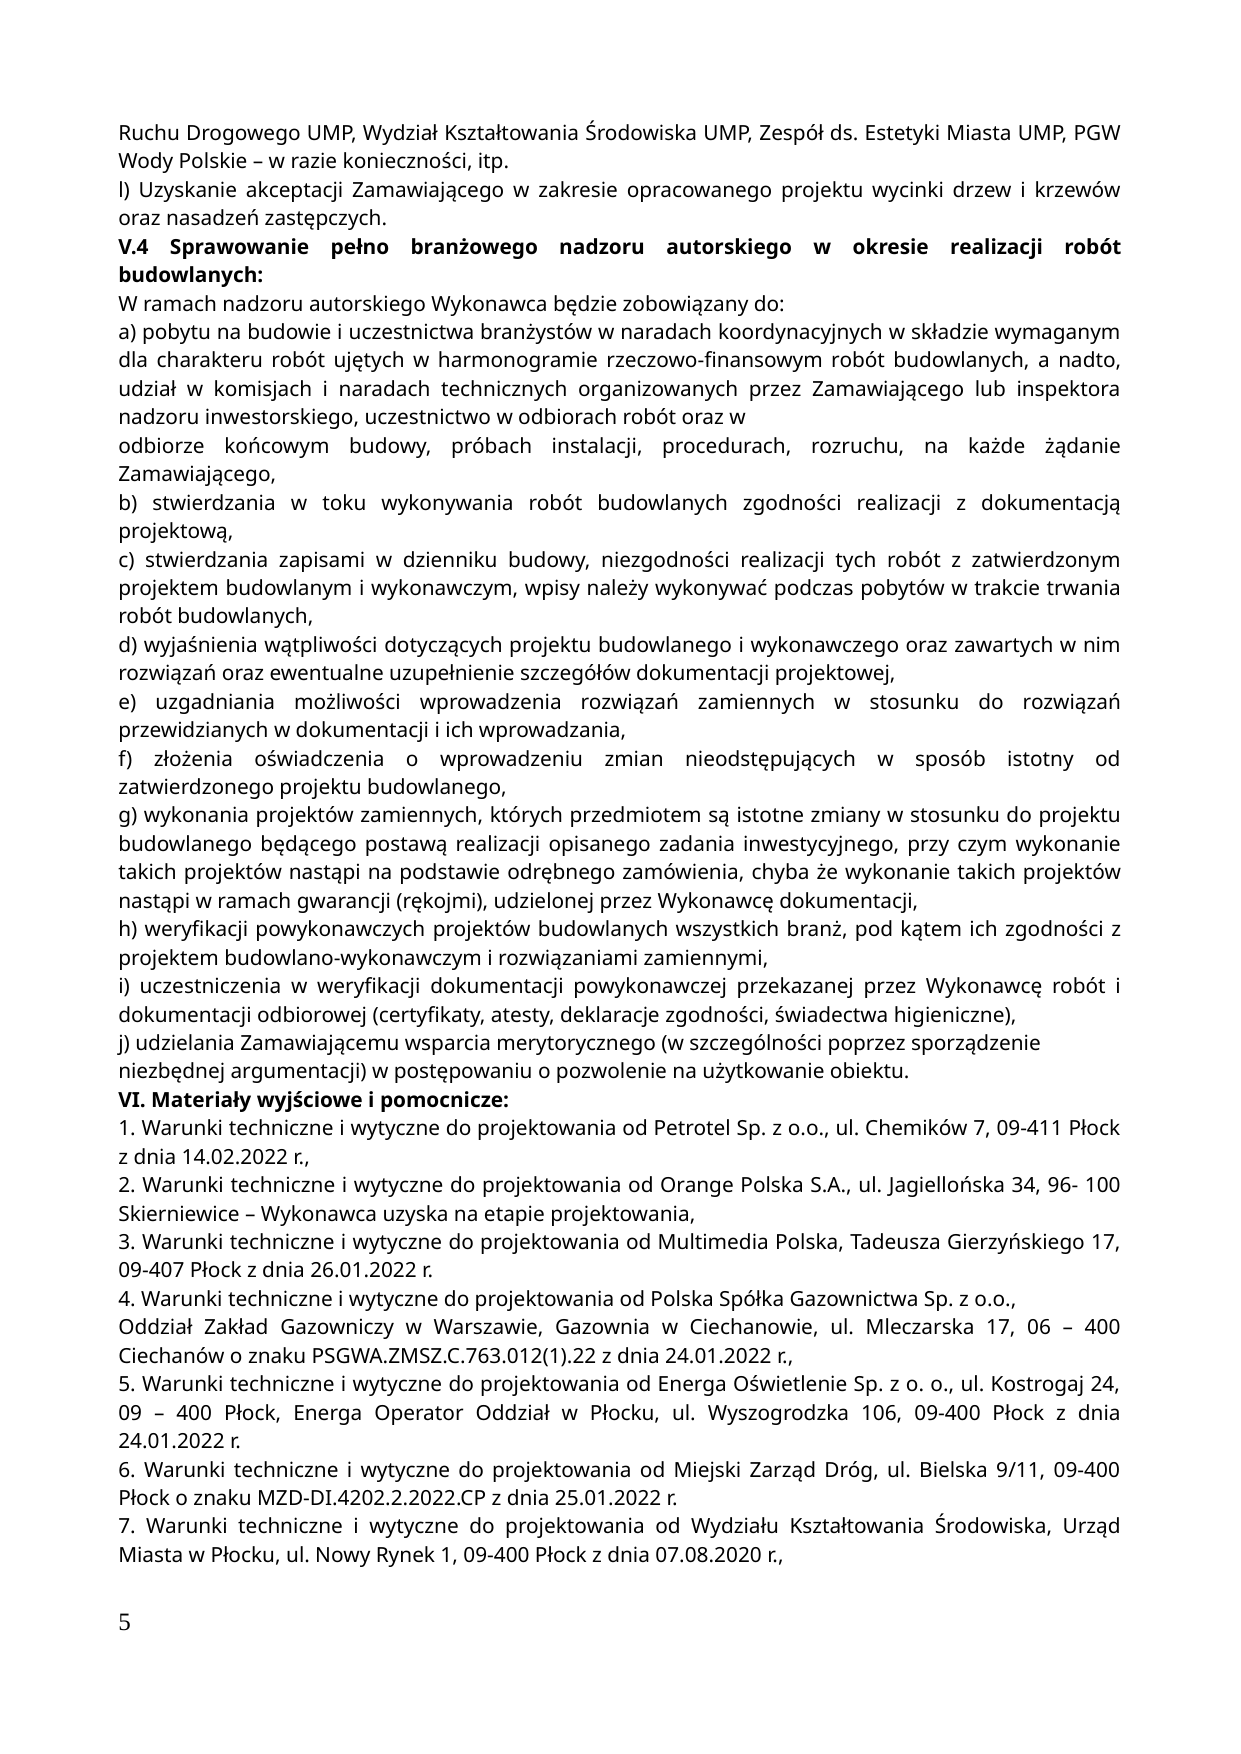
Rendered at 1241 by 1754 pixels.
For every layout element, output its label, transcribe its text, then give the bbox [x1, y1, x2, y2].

text j) udzielania Zamawiającemu wsparcia merytorycznego (w szczególności poprzez sporządzenie [118, 1028, 1122, 1057]
text e) uzgadniania możliwości wprowadzenia rozwiązań zamiennych w stosunku do rozwiązań przewidzianych w dokumentacji i ich wprowadzania, [118, 687, 1122, 744]
text l) Uzyskanie akceptacji Zamawiającego w zakresie opracowanego projektu wycinki drzew i krzewów oraz nasadzeń zastępczych. [118, 175, 1122, 232]
text VI. Materiały wyjściowe i pomocnicze: [118, 1085, 1122, 1113]
text 7. Warunki techniczne i wytyczne do projektowania od Wydziału Kształtowania Środowiska, Urząd Miasta w Płocku, ul. Nowy Rynek 1, 09-400 Płock z dnia 07.08.2020 r., [118, 1512, 1122, 1568]
text b) stwierdzania w toku wykonywania robót budowlanych zgodności realizacji z dokumentacją projektową, [118, 488, 1122, 545]
text niezbędnej argumentacji) w postępowaniu o pozwolenie na użytkowanie obiektu. [118, 1057, 1122, 1085]
text W ramach nadzoru autorskiego Wykonawca będzie zobowiązany do: [118, 289, 1122, 317]
text i) uczestniczenia w weryfikacji dokumentacji powykonawczej przekazanej przez Wykonawcę robót i dokumentacji odbiorowej (certyfikaty, atesty, deklaracje zgodności, świadectwa higieniczne), [118, 971, 1122, 1028]
text 4. Warunki techniczne i wytyczne do projektowania od Polska Spółka Gazownictwa Sp. z o.o., [118, 1284, 1122, 1312]
text 5. Warunki techniczne i wytyczne do projektowania od Energa Oświetlenie Sp. z o. o., ul. Kostrogaj 24, 09 – 400 Płock, Energa Operator Oddział w Płocku, ul. Wyszogrodzka 106, 09-400 Płock z dnia 24.01.2022 r. [118, 1369, 1122, 1455]
text V.4 Sprawowanie pełno branżowego nadzoru autorskiego w okresie realizacji robót budowlanych: [118, 232, 1122, 289]
text 1. Warunki techniczne i wytyczne do projektowania od Petrotel Sp. z o.o., ul. Chemików 7, 09-411 Płock z dnia 14.02.2022 r., [118, 1113, 1122, 1170]
text g) wykonania projektów zamiennych, których przedmiotem są istotne zmiany w stosunku do projektu budowlanego będącego postawą realizacji opisanego zadania inwestycyjnego, przy czym wykonanie takich projektów nastąpi na podstawie odrębnego zamówienia, chyba że wykonanie takich projektów nastąpi w ramach gwarancji (rękojmi), udzielonej przez Wykonawcę dokumentacji, [118, 801, 1122, 914]
text a) pobytu na budowie i uczestnictwa branżystów w naradach koordynacyjnych w składzie wymaganym dla charakteru robót ujętych w harmonogramie rzeczowo-finansowym robót budowlanych, a nadto, udział w komisjach i naradach technicznych organizowanych przez Zamawiającego lub inspektora nadzoru inwestorskiego, uczestnictwo w odbiorach robót oraz w [118, 317, 1122, 431]
text odbiorze końcowym budowy, próbach instalacji, procedurach, rozruchu, na każde żądanie Zamawiającego, [118, 431, 1122, 488]
text 6. Warunki techniczne i wytyczne do projektowania od Miejski Zarząd Dróg, ul. Bielska 9/11, 09-400 Płock o znaku MZD-DI.4202.2.2022.CP z dnia 25.01.2022 r. [118, 1455, 1122, 1512]
text c) stwierdzania zapisami w dzienniku budowy, niezgodności realizacji tych robót z zatwierdzonym projektem budowlanym i wykonawczym, wpisy należy wykonywać podczas pobytów w trakcie trwania robót budowlanych, [118, 545, 1122, 630]
text 2. Warunki techniczne i wytyczne do projektowania od Orange Polska S.A., ul. Jagiellońska 34, 96- 100 Skierniewice – Wykonawca uzyska na etapie projektowania, [118, 1170, 1122, 1227]
text d) wyjaśnienia wątpliwości dotyczących projektu budowlanego i wykonawczego oraz zawartych w nim rozwiązań oraz ewentualne uzupełnienie szczegółów dokumentacji projektowej, [118, 630, 1122, 687]
text Ruchu Drogowego UMP, Wydział Kształtowania Środowiska UMP, Zespół ds. Estetyki Miasta UMP, PGW Wody Polskie – w razie konieczności, itp. [118, 118, 1122, 175]
text f) złożenia oświadczenia o wprowadzeniu zmian nieodstępujących w sposób istotny od zatwierdzonego projektu budowlanego, [118, 744, 1122, 801]
text h) weryfikacji powykonawczych projektów budowlanych wszystkich branż, pod kątem ich zgodności z projektem budowlano-wykonawczym i rozwiązaniami zamiennymi, [118, 914, 1122, 971]
text 3. Warunki techniczne i wytyczne do projektowania od Multimedia Polska, Tadeusza Gierzyńskiego 17, 09-407 Płock z dnia 26.01.2022 r. [118, 1227, 1122, 1284]
text Oddział Zakład Gazowniczy w Warszawie, Gazownia w Ciechanowie, ul. Mleczarska 17, 06 – 400 Ciechanów o znaku PSGWA.ZMSZ.C.763.012(1).22 z dnia 24.01.2022 r., [118, 1312, 1122, 1369]
